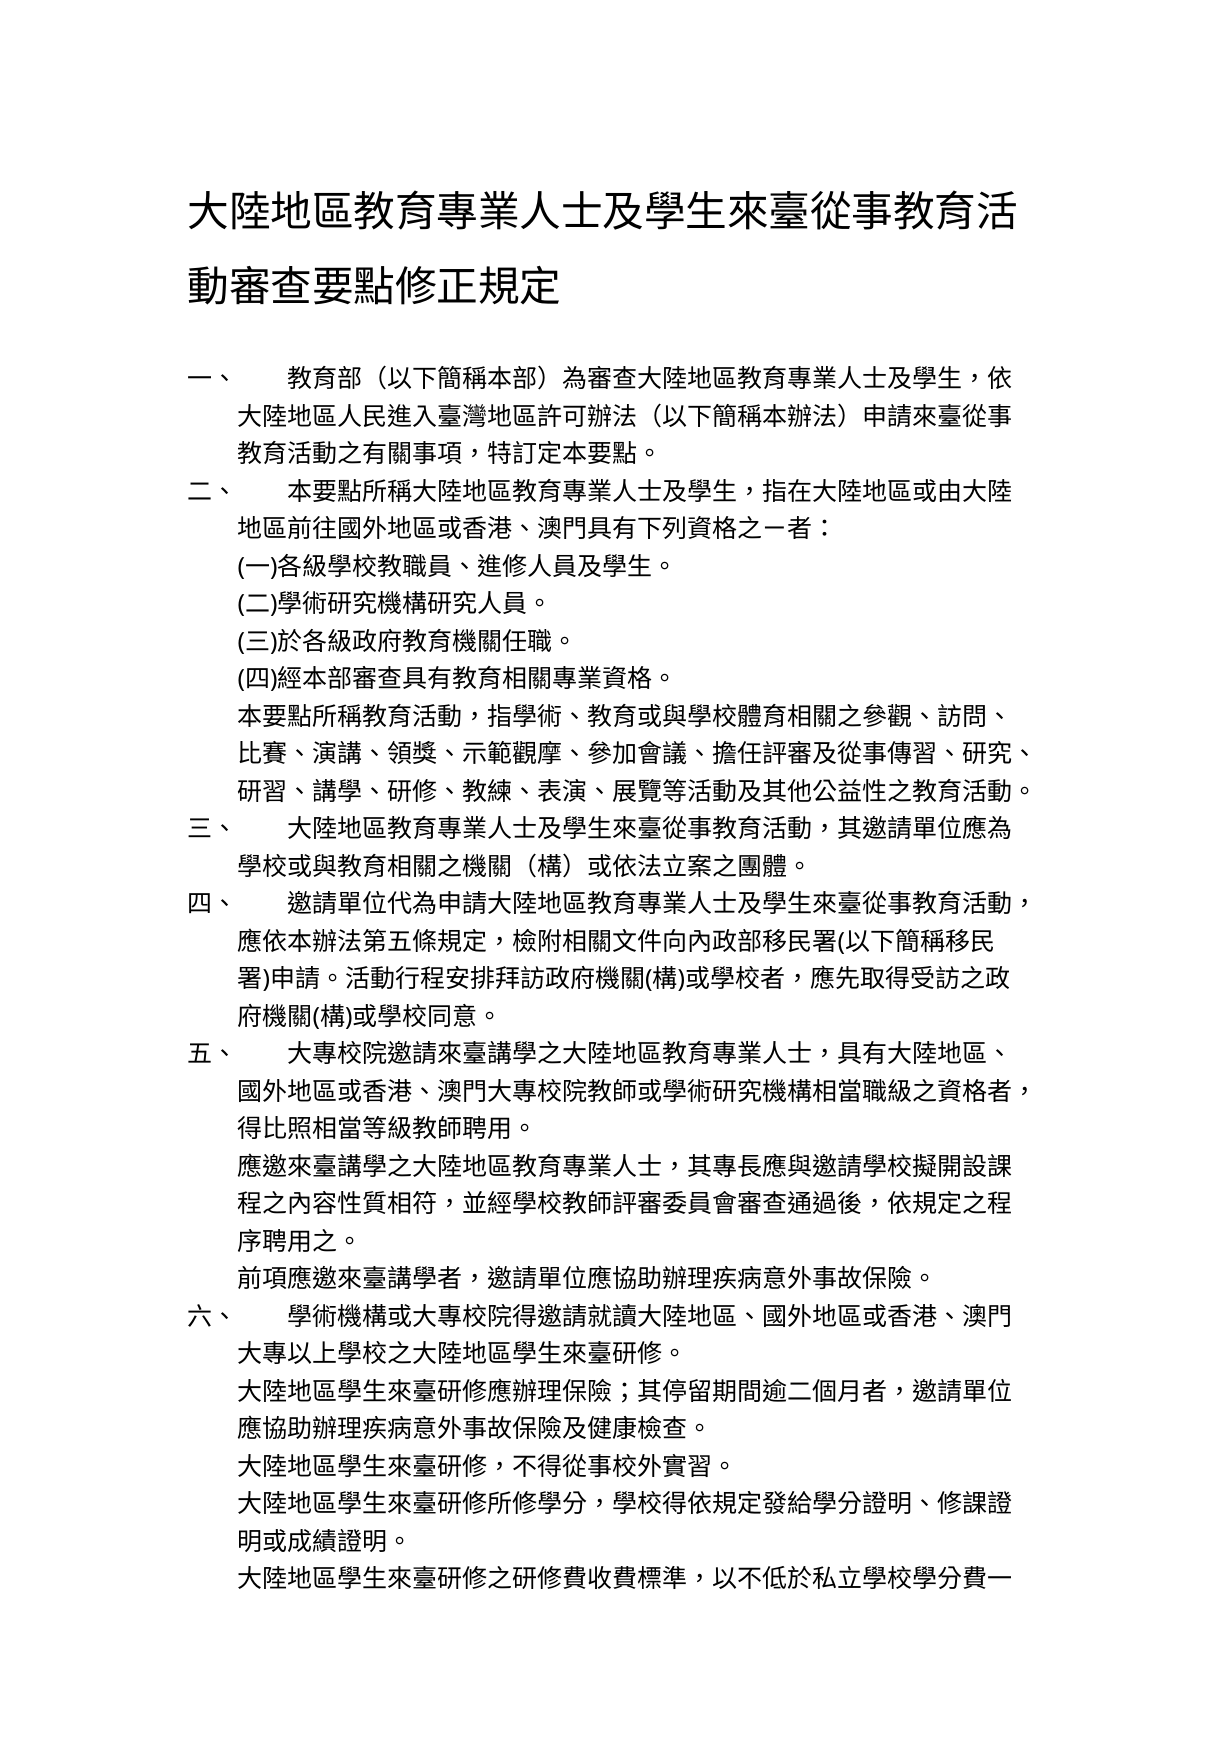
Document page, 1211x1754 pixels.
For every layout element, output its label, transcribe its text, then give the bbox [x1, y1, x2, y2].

list 大陸地區學生來臺研修所修學分，學校得依規定發給學分證明、修課證明或成績證明。 [237, 1477, 1023, 1552]
list 本要點所稱教育活動，指學術、教育或與學校體育相關之參觀、訪問、比賽、演講、領獎、示範觀摩、參加會議、擔任評審及從事傳習、研究、研習、講學、研修、教練、表演、展覽等活動及其他公益性之教育活動。 [237, 689, 1023, 802]
list 本要點所稱大陸地區教育專業人士及學生，指在大陸地區或由大陸地區前往國外地區或香港、澳門具有下列資格之ㄧ者： [187, 464, 1023, 539]
list 大陸地區教育專業人士及學生來臺從事教育活動，其邀請單位應為學校或與教育相關之機關（構）或依法立案之團體。 [187, 802, 1023, 877]
list 前項應邀來臺講學者，邀請單位應協助辦理疾病意外事故保險。 [187, 1252, 1023, 1289]
text (四)經本部審查具有教育相關專業資格。 [237, 652, 1023, 689]
text 大陸地區教育專業人士及學生來臺從事教育活動審查要點修正規定 [187, 164, 1023, 314]
list 應邀來臺講學之大陸地區教育專業人士，其專長應與邀請學校擬開設課程之內容性質相符，並經學校教師評審委員會審查通過後，依規定之程序聘用之。 [187, 1139, 1023, 1252]
list 大陸地區學生來臺研修之研修費收費標準，以不低於私立學校學分費一 [237, 1552, 1023, 1589]
text (二)學術研究機構研究人員。 [237, 577, 1023, 614]
text (三)於各級政府教育機關任職。 [237, 614, 1023, 652]
list 大專校院邀請來臺講學之大陸地區教育專業人士，具有大陸地區、國外地區或香港、澳門大專校院教師或學術研究機構相當職級之資格者，得比照相當等級教師聘用。 [187, 1027, 1023, 1139]
list 邀請單位代為申請大陸地區教育專業人士及學生來臺從事教育活動，應依本辦法第五條規定，檢附相關文件向內政部移民署(以下簡稱移民署)申請。活動行程安排拜訪政府機關(構)或學校者，應先取得受訪之政府機關(構)或學校同意。 [187, 877, 1023, 1027]
list 大陸地區學生來臺研修，不得從事校外實習。 [237, 1439, 1023, 1477]
list 教育部（以下簡稱本部）為審查大陸地區教育專業人士及學生，依大陸地區人民進入臺灣地區許可辦法（以下簡稱本辦法）申請來臺從事教育活動之有關事項，特訂定本要點。 [187, 352, 1023, 464]
list 大陸地區學生來臺研修應辦理保險；其停留期間逾二個月者，邀請單位應協助辦理疾病意外事故保險及健康檢查。 [187, 1364, 1023, 1439]
list 學術機構或大專校院得邀請就讀大陸地區、國外地區或香港、澳門大專以上學校之大陸地區學生來臺研修。 [187, 1289, 1023, 1364]
text (一)各級學校教職員、進修人員及學生。 [237, 539, 1023, 577]
